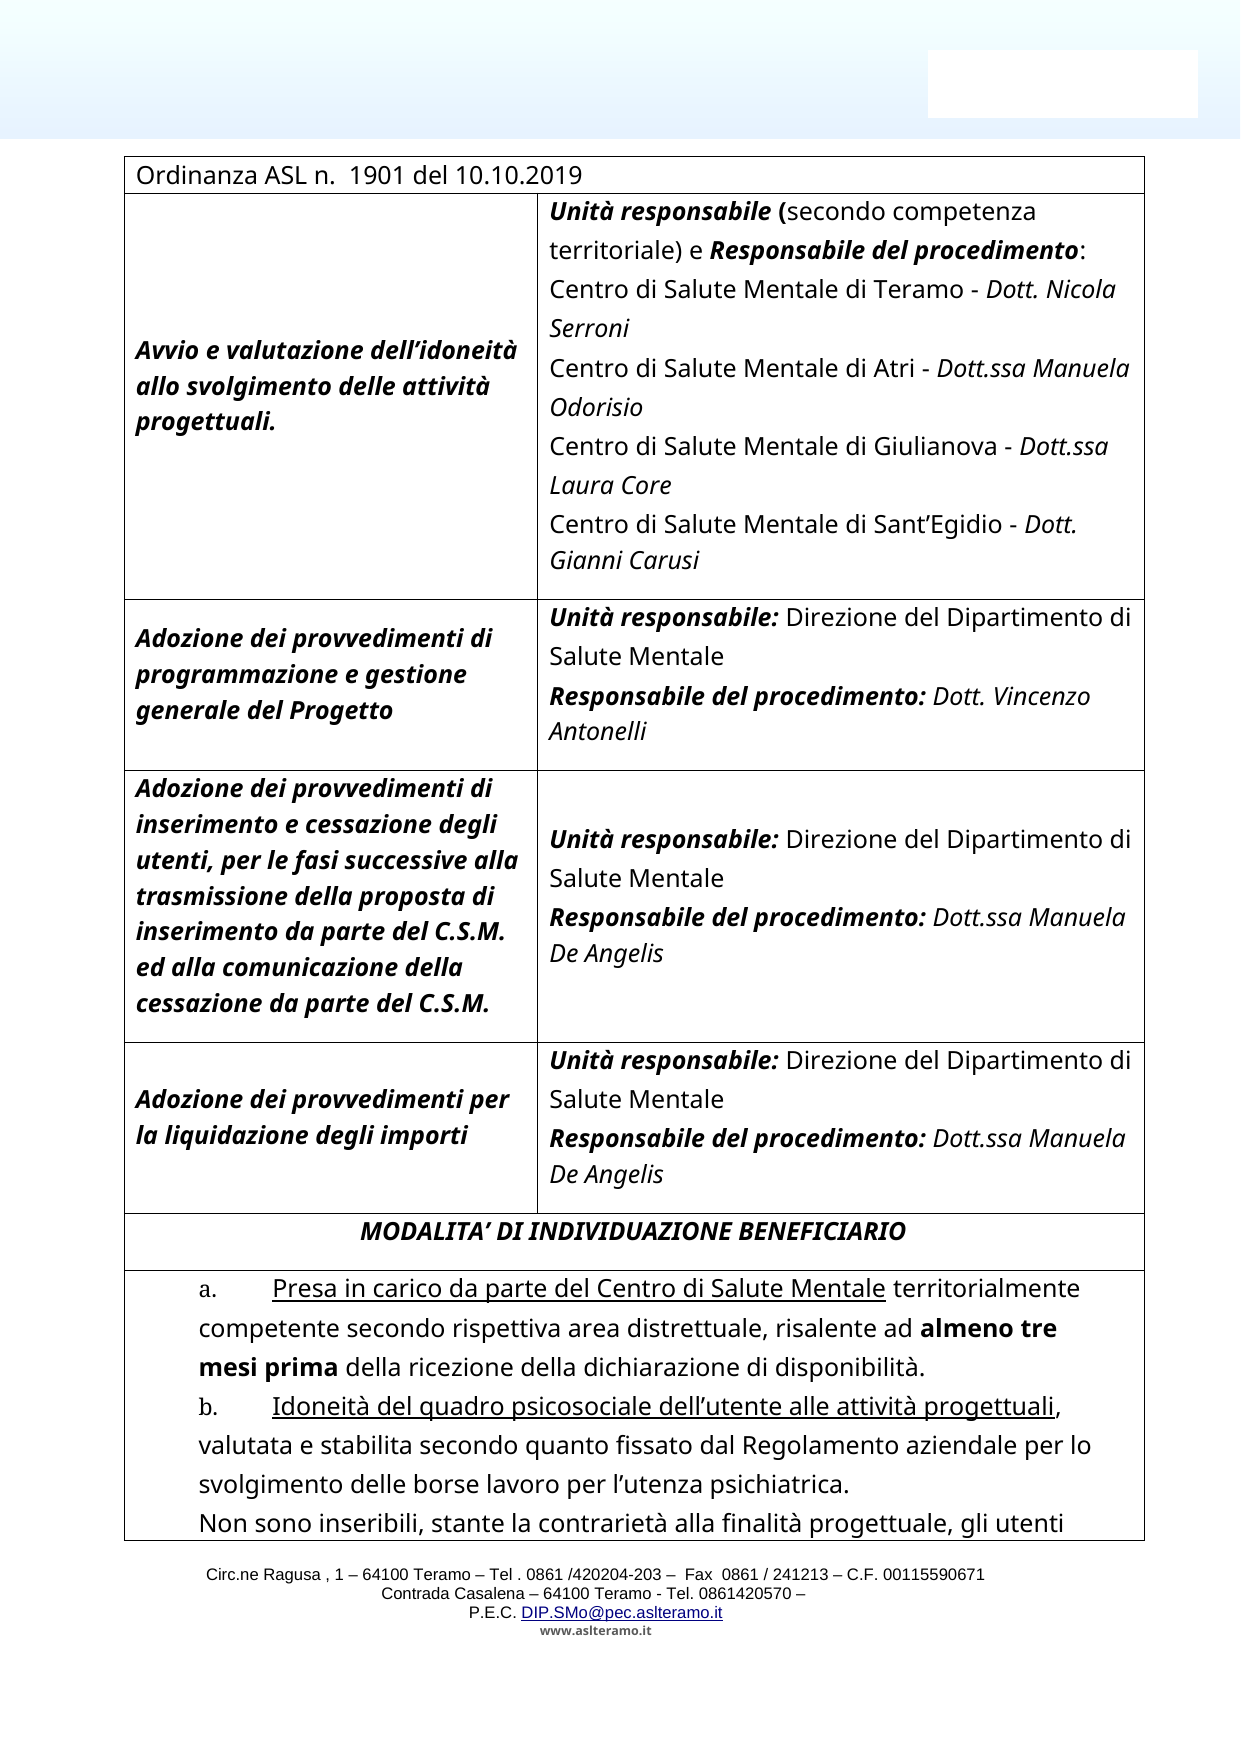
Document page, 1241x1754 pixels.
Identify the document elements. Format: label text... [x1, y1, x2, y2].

table_cell Avvio e valutazione dell’idoneità allo svolgimento delle attività progettuali. [125, 194, 537, 599]
table_cell Unità responsabile: Direzione del Dipartimento di Salute Mentale Responsabile del procedimento: Dott. Vincenzo Antonelli [538, 600, 1144, 770]
table_cell Adozione dei provvedimenti per la liquidazione degli importi [125, 1043, 537, 1213]
table_cell Adozione dei provvedimenti di inserimento e cessazione degli utenti, per le fasi successive alla trasmissione della proposta di inserimento da parte del C.S.M. ed alla comunicazione della cessazione da parte del C.S.M. [125, 771, 537, 1042]
table_cell Presa in carico da parte del Centro di Salute Mentale territorialmente competente secondo rispettiva area distrettuale, risalente ad almeno tre mesi prima della ricezione della dichiarazione di disponibilità. Idoneità del quadro psicosociale dell’utente alle attività progettuali, valutata e stabilita secondo quanto fissato dal Regolamento aziendale per lo svolgimento delle borse lavoro per l’utenza psichiatrica. Non sono inseribili, stante la contrarietà alla finalità progettuale, gli utenti [125, 1271, 1144, 1540]
table_cell Unità responsabile: Direzione del Dipartimento di Salute Mentale Responsabile del procedimento: Dott.ssa Manuela De Angelis [538, 1043, 1144, 1213]
table_cell Unità responsabile (secondo competenza territoriale) e Responsabile del procedimento: Centro di Salute Mentale di Teramo - Dott. Nicola Serroni Centro di Salute Mentale di Atri - Dott.ssa Manuela Odorisio Centro di Salute Mentale di Giulianova - Dott.ssa Laura Core Centro di Salute Mentale di Sant’Egidio - Dott. Gianni Carusi [538, 194, 1144, 599]
table_cell Unità responsabile: Direzione del Dipartimento di Salute Mentale Responsabile del procedimento: Dott.ssa Manuela De Angelis [538, 771, 1144, 1042]
table_cell Adozione dei provvedimenti di programmazione e gestione generale del Progetto [125, 600, 537, 770]
table_cell Ordinanza ASL n. 1901 del 10.10.2019 [125, 157, 1144, 193]
table_cell MODALITA’ DI INDIVIDUAZIONE BENEFICIARIO [125, 1214, 1144, 1270]
